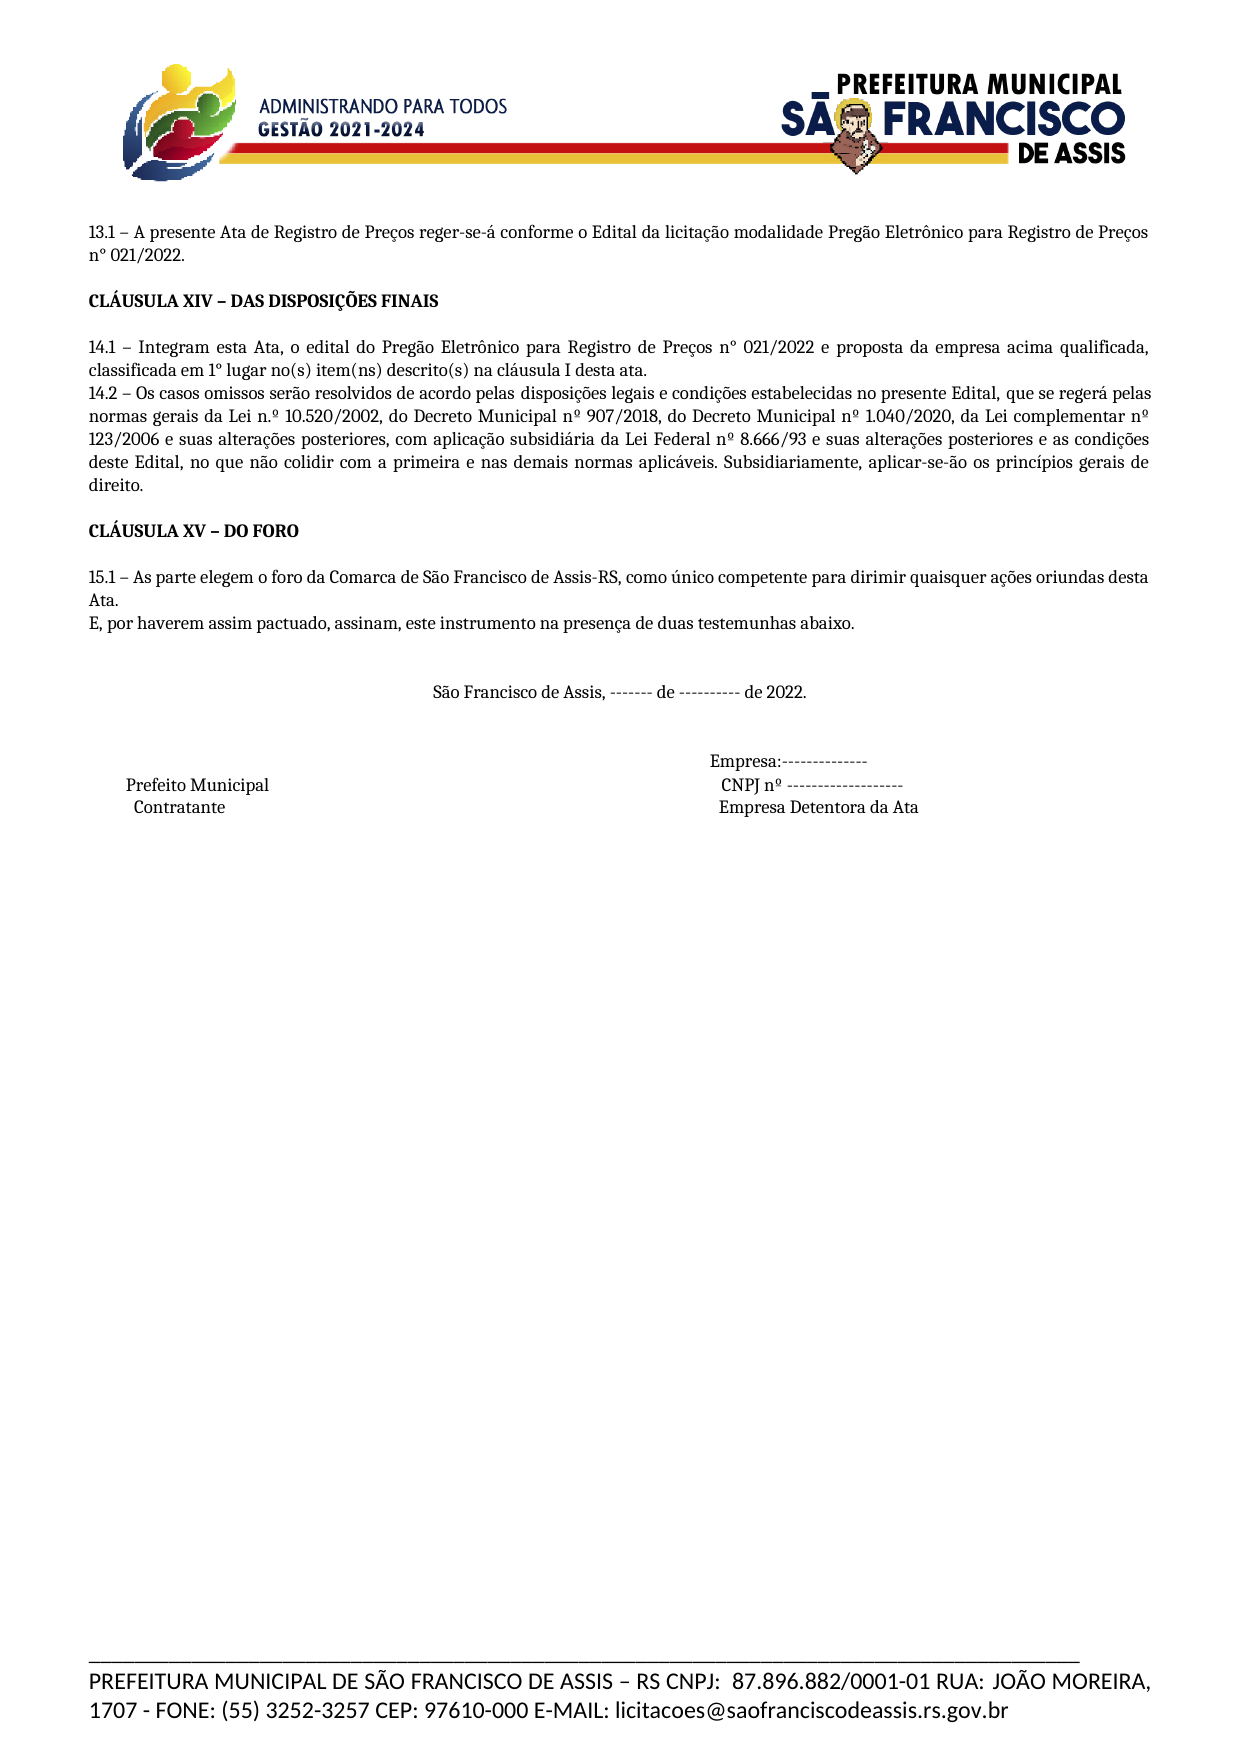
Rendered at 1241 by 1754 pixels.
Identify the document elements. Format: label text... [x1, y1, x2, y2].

text E, por haverem assim pactuado, assinam, este instrumento na presença de duas testemunhas abaixo. [89, 613, 1152, 634]
text Prefeito Municipal CNPJ nº ------------------- [89, 774, 1152, 796]
text CLÁUSULA XV – DO FORO [89, 521, 1152, 542]
text 15.1 – As parte elegem o foro da Comarca de São Francisco de Assis-RS, como único competente para dirimir quaisquer ações oriundas desta Ata. [89, 567, 1152, 611]
text 14.1 – Integram esta Ata, o edital do Pregão Eletrônico para Registro de Preços n° 021/2022 e proposta da empresa acima qualificada, classificada em 1° lugar no(s) item(ns) descrito(s) na cláusula I desta ata. [89, 337, 1152, 381]
text Contratante Empresa Detentora da Ata [89, 797, 1152, 819]
text São Francisco de Assis, ------- de ---------- de 2022. [89, 682, 1152, 703]
text 14.2 – Os casos omissos serão resolvidos de acordo pelas disposições legais e condições estabelecidas no presente Edital, que se regerá pelas normas gerais da Lei n.º 10.520/2002, do Decreto Municipal nº 907/2018, do Decreto Municipal nº 1.040/2020, da Lei complementar nº 123/2006 e suas alterações posteriores, com aplicação subsidiária da Lei Federal nº 8.666/93 e suas alterações posteriores e as condições deste Edital, no que não colidir com a primeira e nas demais normas aplicáveis. Subsidiariamente, aplicar-se-ão os princípios gerais de direito. [89, 383, 1152, 496]
text 13.1 – A presente Ata de Registro de Preços reger-se-á conforme o Edital da licitação modalidade Pregão Eletrônico para Registro de Preços n° 021/2022. [89, 222, 1152, 266]
text CLÁUSULA XIV – DAS DISPOSIÇÕES FINAIS [89, 291, 1152, 312]
text Empresa:-------------- [89, 751, 1152, 773]
